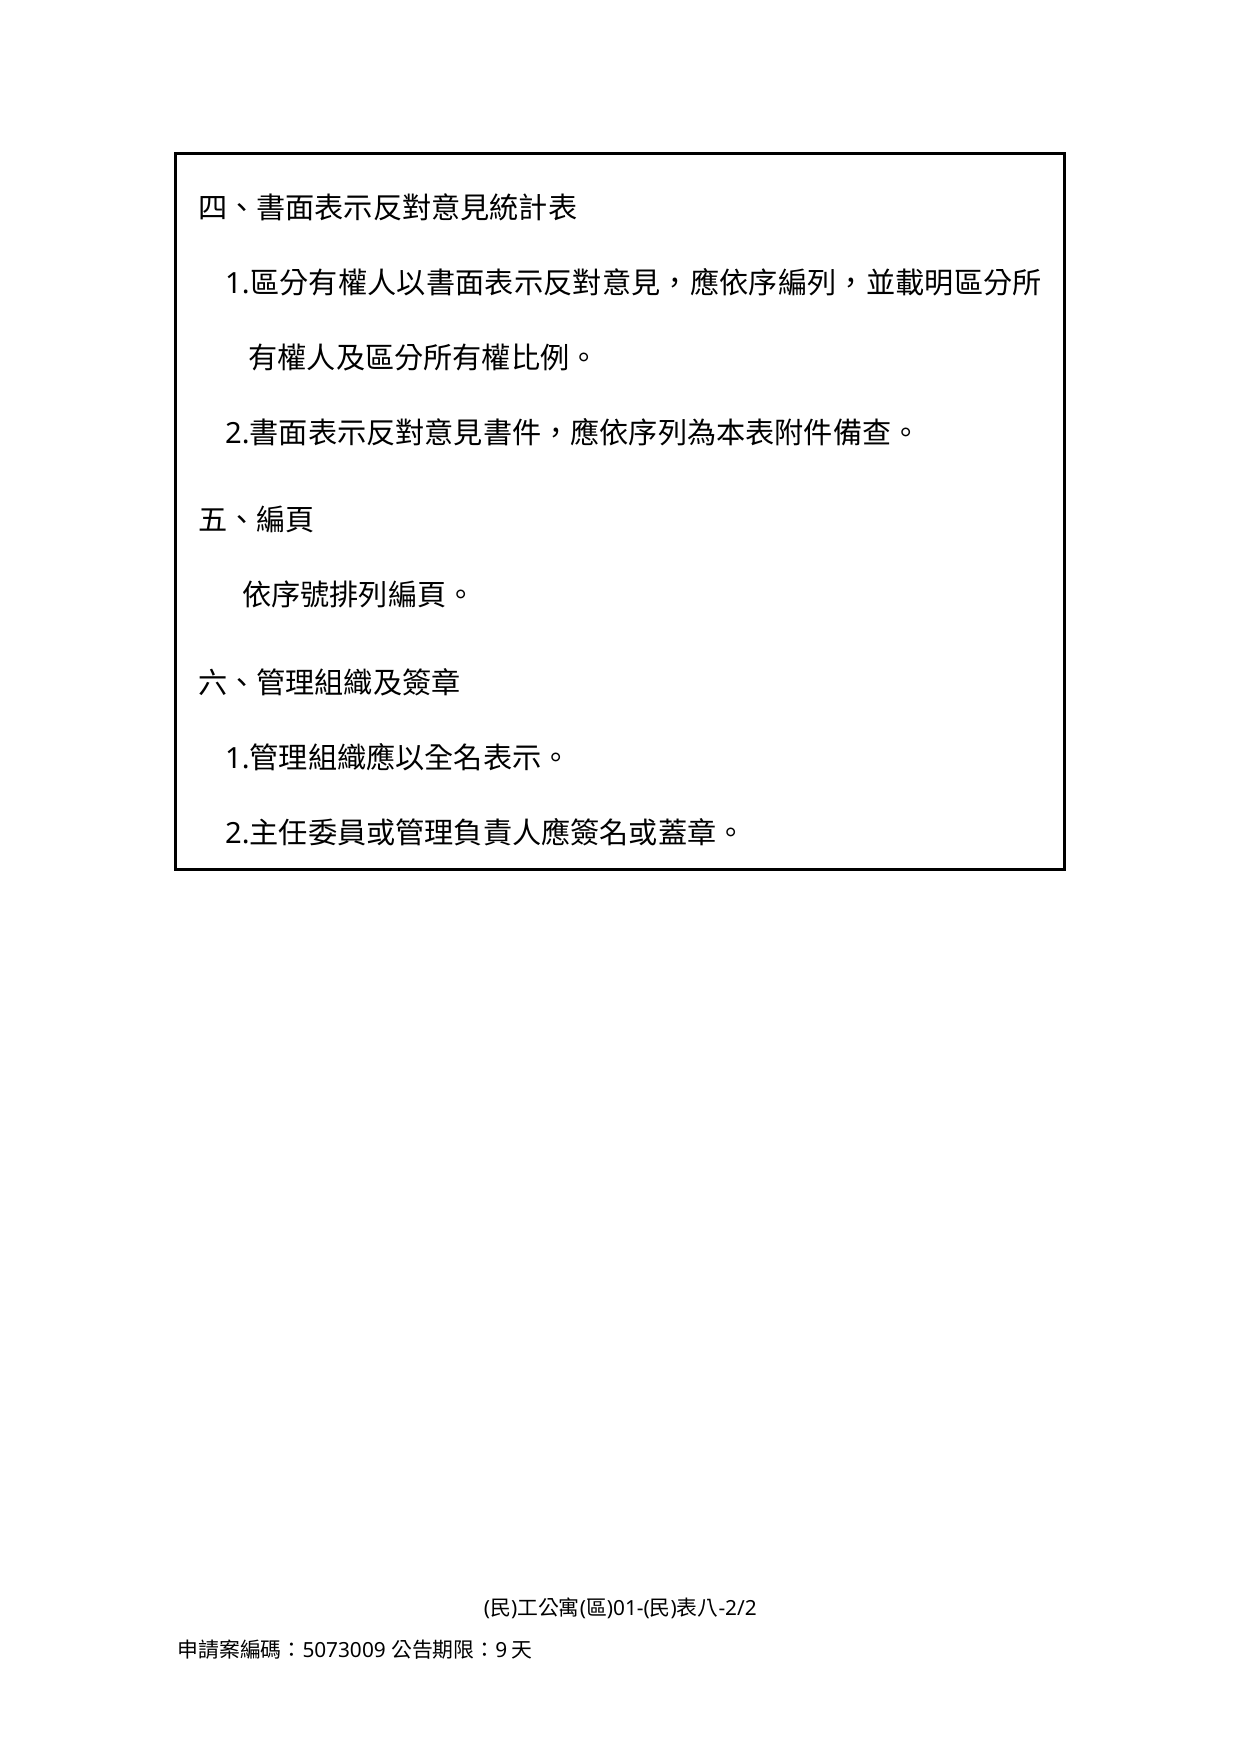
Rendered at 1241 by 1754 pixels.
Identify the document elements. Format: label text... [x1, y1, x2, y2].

table_header 四、書面表示反對意見統計表 1.區分有權人以書面表示反對意見，應依序編列，並載明區分所有權人及區分所有權比例。 2.書面表示反對意見書件，應依序列為本表附件備查。 五、編頁 依序號排列編頁。 六、管理組織及簽章 1.管理組織應以全名表示。 2.主任委員或管理負責人應簽名或蓋章。 [177, 155, 1063, 868]
